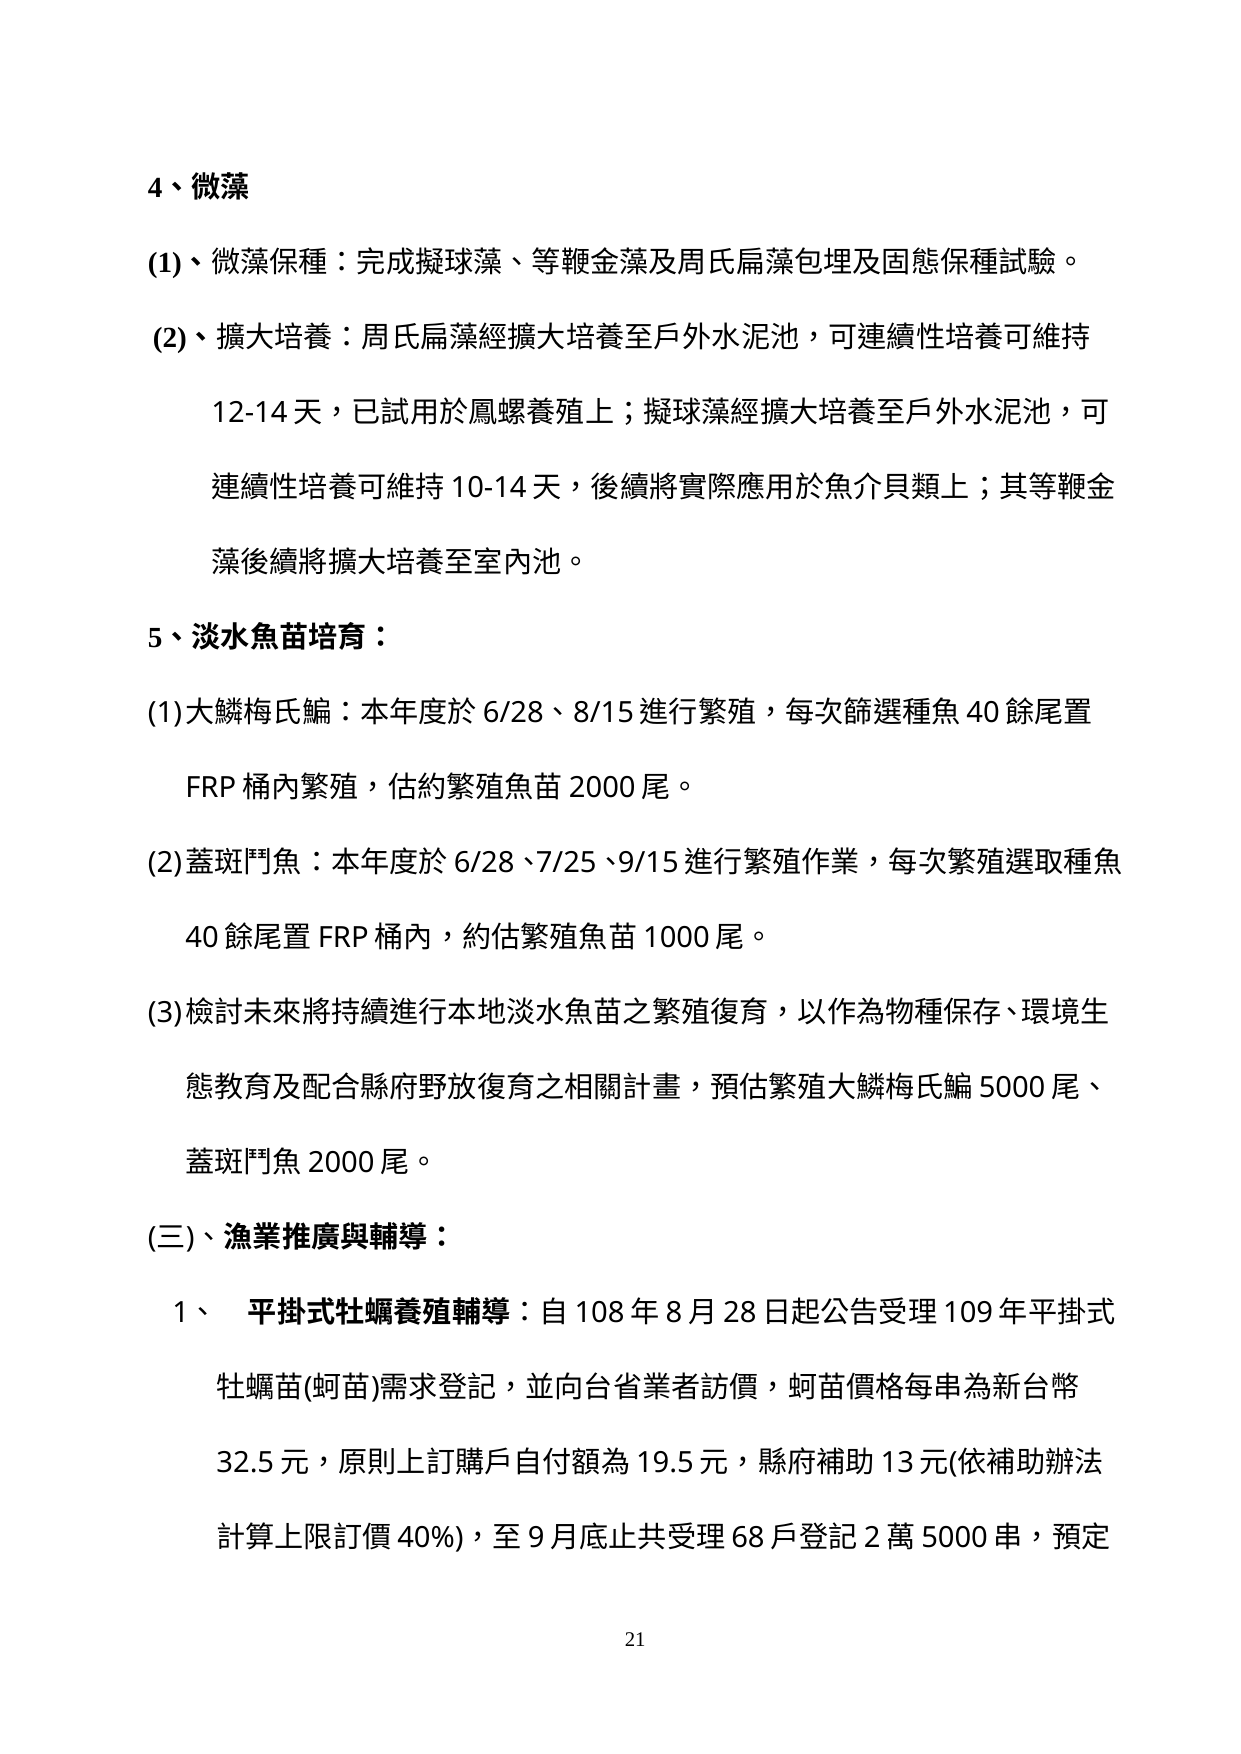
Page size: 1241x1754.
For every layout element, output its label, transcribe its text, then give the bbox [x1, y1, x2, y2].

list 檢討未來將持續進行本地淡水魚苗之繁殖復育，以作為物種保存、環境生 態教育及配合縣府野放復育之相關計畫，預估繁殖大鱗梅氏鯿5000尾、蓋斑鬥魚2000尾。 [148, 972, 1122, 1197]
text (2)、擴大培養：周氏扁藻經擴大培養至戶外水泥池，可連續性培養可維持12-14天，已試用於鳳螺養殖上；擬球藻經擴大培養至戶外水泥池，可連續性培養可維持10-14天，後續將實際應用於魚介貝類上；其等鞭金藻後續將擴大培養至室內池。 [153, 297, 1122, 597]
text 4、微藻 [148, 147, 1122, 222]
text (三)、漁業推廣與輔導： [148, 1197, 1122, 1272]
list 蓋斑鬥魚：本年度於6/28、7/25、9/15進行繁殖作業，每次繁殖選取種魚40餘尾置FRP桶內，約估繁殖魚苗1000尾。 [148, 822, 1122, 972]
text (1)、微藻保種：完成擬球藻、等鞭金藻及周氏扁藻包埋及固態保種試驗。 [148, 222, 1122, 297]
list 平掛式牡蠣養殖輔導：自108年8月28日起公告受理109年平掛式牡蠣苗(蚵苗)需求登記，並向台省業者訪價，蚵苗價格每串為新台幣32.5元，原則上訂購戶自付額為19.5元，縣府補助13元(依補助辦法計算上限訂價40%)，至9月底止共受理68戶登記2萬5000串，預定 [172, 1272, 1122, 1572]
list 大鱗梅氏鯿：本年度於6/28、8/15進行繁殖，每次篩選種魚40餘尾置 FRP桶內繁殖，估約繁殖魚苗2000尾。 [148, 672, 1122, 822]
text 5、淡水魚苗培育： [148, 597, 1122, 672]
